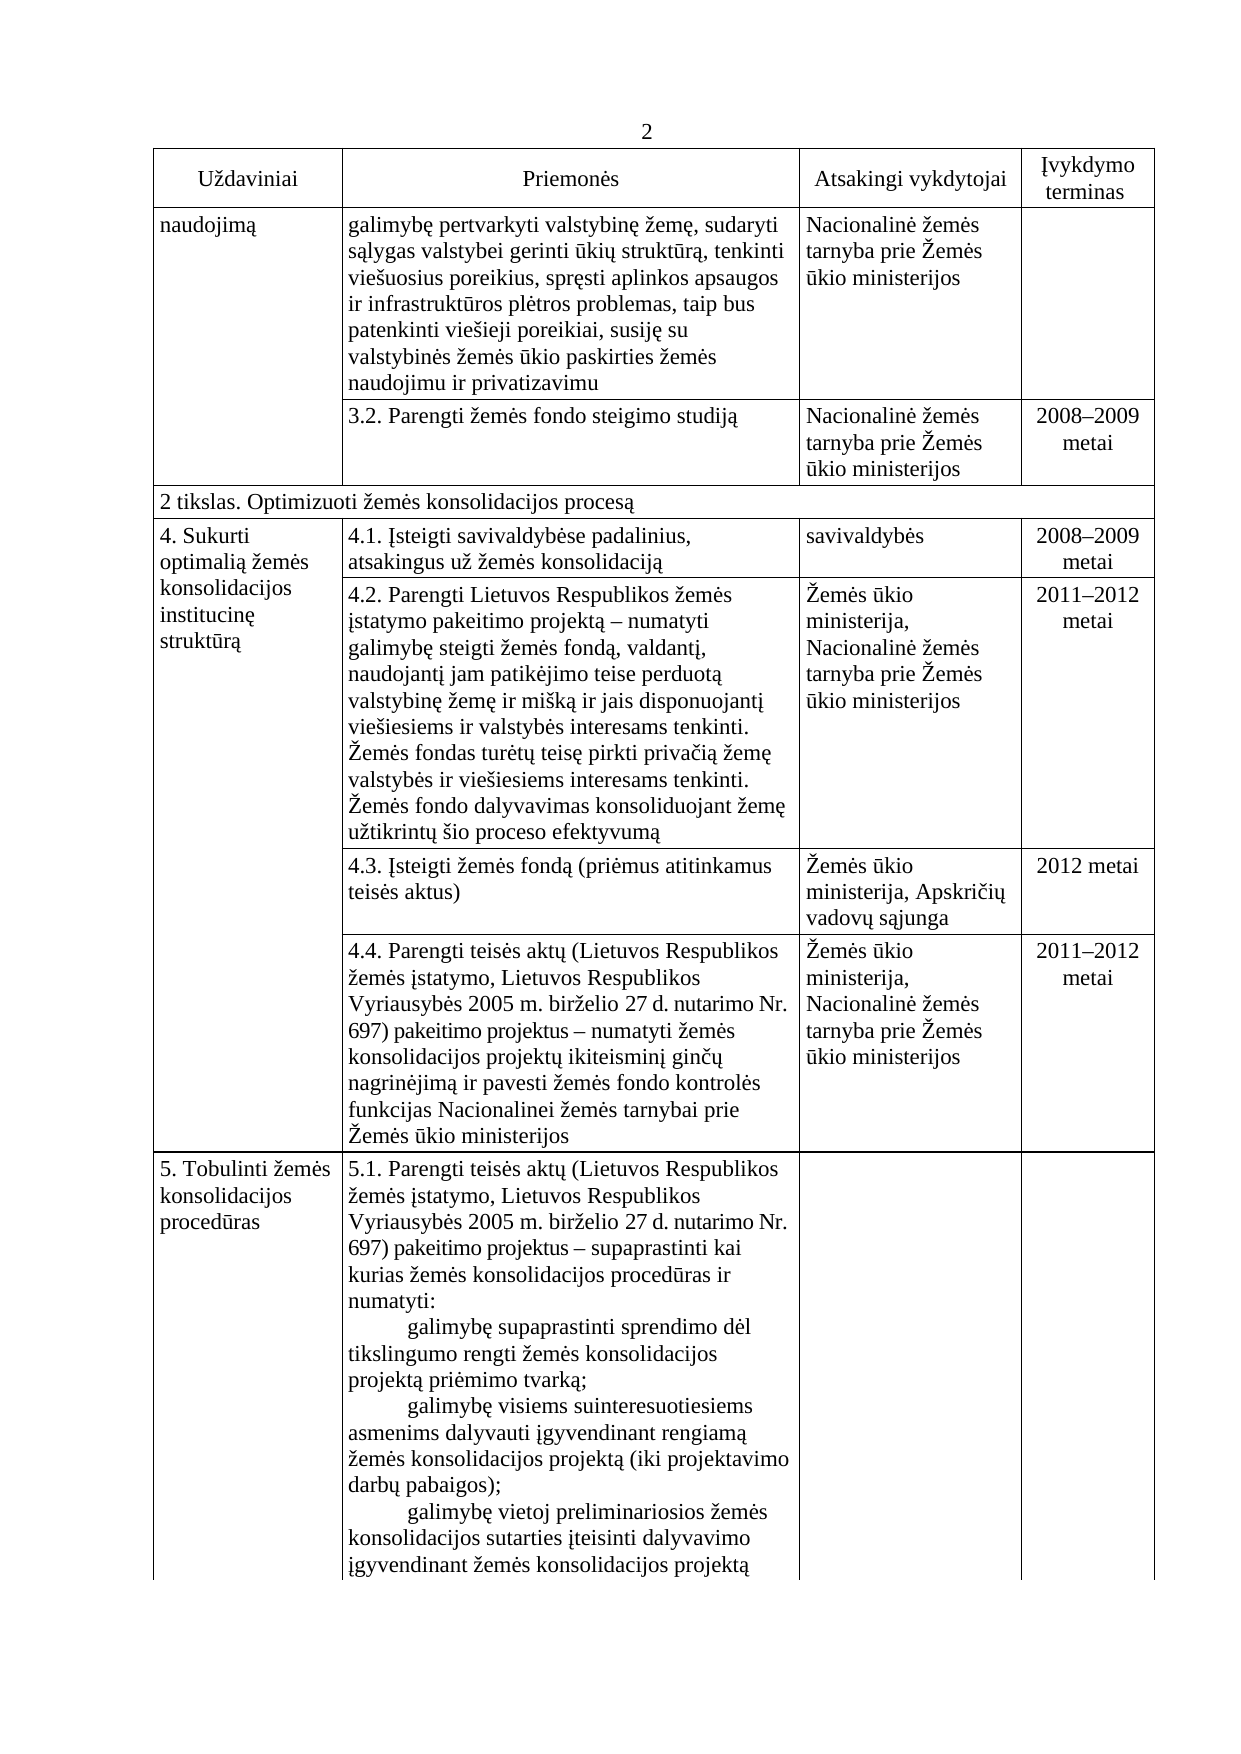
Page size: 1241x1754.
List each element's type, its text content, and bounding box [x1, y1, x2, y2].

table_cell 2011–2012 metai [1022, 935, 1154, 1151]
table_cell savivaldybės [800, 519, 1021, 577]
table_header Priemonės [343, 149, 799, 207]
table_cell 4. Sukurti optimalią žemės konsolidacijos institucinę struktūrą [154, 519, 342, 1151]
table_cell 3.2. Parengti žemės fondo steigimo studiją [343, 400, 799, 484]
table_cell Žemės ūkio ministerija, Apskričių vadovų sąjunga [800, 849, 1021, 934]
table_header Įvykdymo terminas [1022, 149, 1154, 207]
table_cell 2012 metai [1022, 849, 1154, 934]
table_cell [1022, 208, 1154, 398]
table_cell 2011–2012 metai [1022, 578, 1154, 848]
table_cell Žemės ūkio ministerija, Nacionalinė žemės tarnyba prie Žemės ūkio ministerijos [800, 935, 1021, 1151]
table_cell 2008–2009 metai [1022, 519, 1154, 577]
table_cell 2008–2009 metai [1022, 400, 1154, 484]
table_cell 5. Tobulinti žemės konsolidacijos procedūras [154, 1153, 342, 1580]
table_cell Nacionalinė žemės tarnyba prie Žemės ūkio ministerijos [800, 208, 1021, 398]
table_cell Žemės ūkio ministerija, Nacionalinė žemės tarnyba prie Žemės ūkio ministerijos [800, 578, 1021, 848]
table_header Atsakingi vykdytojai [800, 149, 1021, 207]
table_cell [800, 1153, 1021, 1580]
table_cell 4.1. Įsteigti savivaldybėse padalinius, atsakingus už žemės konsolidaciją [343, 519, 799, 577]
table_cell 2 tikslas. Optimizuoti žemės konsolidacijos procesą [154, 486, 1154, 518]
table_cell galimybę pertvarkyti valstybinę žemę, sudaryti sąlygas valstybei gerinti ūkių struktūrą, tenkinti viešuosius poreikius, spręsti aplinkos apsaugos ir infrastruktūros plėtros problemas, taip bus patenkinti viešieji poreikiai, susiję su valstybinės žemės ūkio paskirties žemės naudojimu ir privatizavimu [343, 208, 799, 398]
table_header Uždaviniai [154, 149, 342, 207]
table_cell [1022, 1153, 1154, 1580]
table_cell 4.2. Parengti Lietuvos Respublikos žemės įstatymo pakeitimo projektą – numatyti galimybę steigti žemės fondą, valdantį, naudojantį jam patikėjimo teise perduotą valstybinę žemę ir mišką ir jais disponuojantį viešiesiems ir valstybės interesams tenkinti. Žemės fondas turėtų teisę pirkti privačią žemę valstybės ir viešiesiems interesams tenkinti. Žemės fondo dalyvavimas konsoliduojant žemę užtikrintų šio proceso efektyvumą [343, 578, 799, 848]
table_cell 4.4. Parengti teisės aktų (Lietuvos Respublikos žemės įstatymo, Lietuvos Respublikos Vyriausybės 2005 m. birželio 27 d. nutarimo Nr. 697) pakeitimo projektus – numatyti žemės konsolidacijos projektų ikiteisminį ginčų nagrinėjimą ir pavesti žemės fondo kontrolės funkcijas Nacionalinei žemės tarnybai prie Žemės ūkio ministerijos [343, 935, 799, 1151]
table_cell naudojimą [154, 208, 342, 484]
table_cell 5.1. Parengti teisės aktų (Lietuvos Respublikos žemės įstatymo, Lietuvos Respublikos Vyriausybės 2005 m. birželio 27 d. nutarimo Nr. 697) pakeitimo projektus – supaprastinti kai kurias žemės konsolidacijos procedūras ir numatyti: galimybę supaprastinti sprendimo dėl tikslingumo rengti žemės konsolidacijos projektą priėmimo tvarką; galimybę visiems suinteresuotiesiems asmenims dalyvauti įgyvendinant rengiamą žemės konsolidacijos projektą (iki projektavimo darbų pabaigos); galimybę vietoj preliminariosios žemės konsolidacijos sutarties įteisinti dalyvavimo įgyvendinant žemės konsolidacijos projektą [343, 1153, 799, 1580]
table_cell 4.3. Įsteigti žemės fondą (priėmus atitinkamus teisės aktus) [343, 849, 799, 934]
table_cell Nacionalinė žemės tarnyba prie Žemės ūkio ministerijos [800, 400, 1021, 484]
